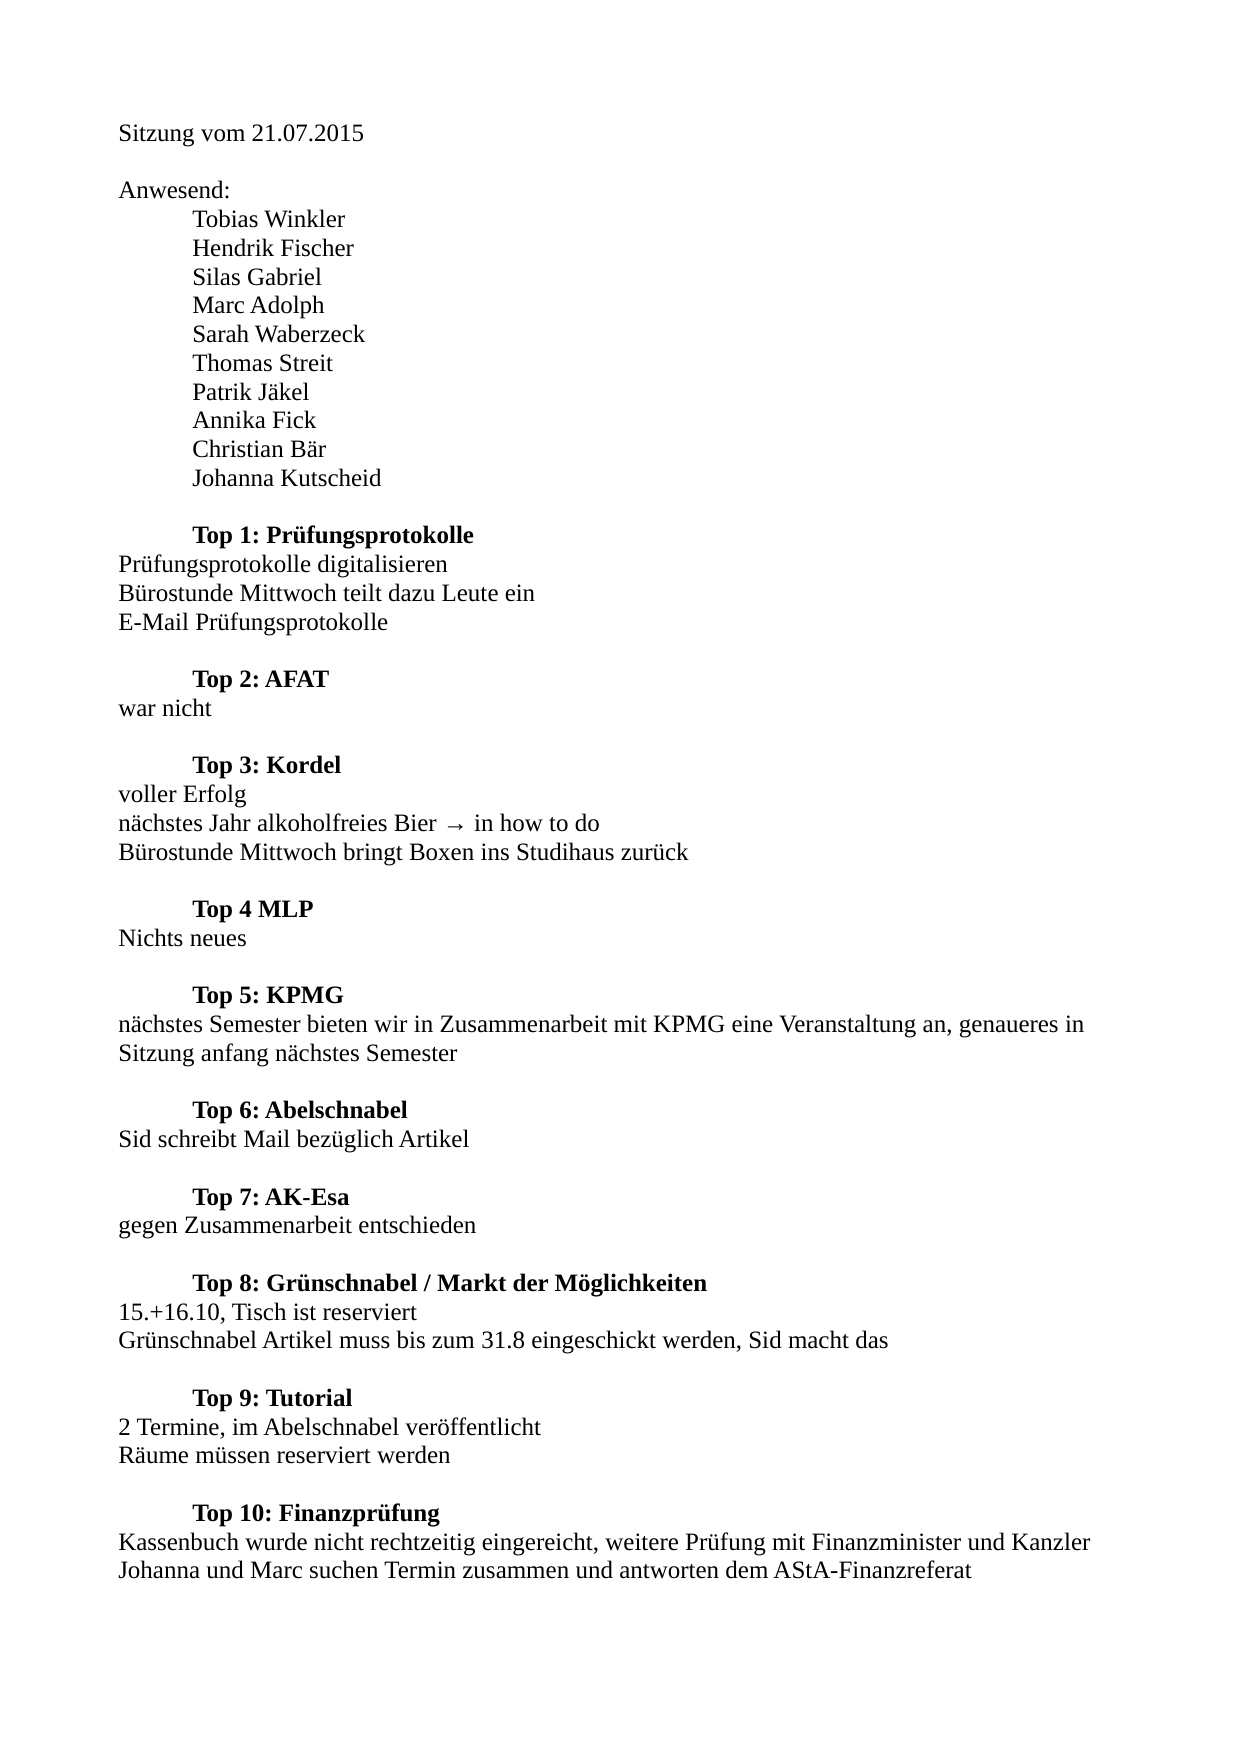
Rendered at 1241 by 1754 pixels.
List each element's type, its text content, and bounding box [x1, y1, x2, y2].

text 15.+16.10, Tisch ist reserviert [118, 1297, 1122, 1326]
text nächstes Semester bieten wir in Zusammenarbeit mit KPMG eine Veranstaltung an, genaueres in Sitzung anfang nächstes Semester [118, 1009, 1122, 1067]
text 2 Termine, im Abelschnabel veröffentlicht [118, 1412, 1122, 1441]
text Top 10: Finanzprüfung [118, 1498, 1122, 1527]
text Top 5: KPMG [118, 981, 1122, 1009]
text Top 7: AK-Esa [118, 1182, 1122, 1211]
text Anwesend: [118, 176, 1122, 204]
text Bürostunde Mittwoch teilt dazu Leute ein [118, 578, 1122, 607]
text Sarah Waberzeck [118, 319, 1122, 348]
text war nicht [118, 693, 1122, 722]
text Top 4 MLP [118, 894, 1122, 923]
text Top 6: Abelschnabel [118, 1096, 1122, 1124]
text Christian Bär [118, 434, 1122, 463]
text Sitzung vom 21.07.2015 [118, 118, 1122, 147]
text Nichts neues [118, 923, 1122, 952]
text Sid schreibt Mail bezüglich Artikel [118, 1124, 1122, 1153]
text Top 3: Kordel [118, 751, 1122, 779]
text Grünschnabel Artikel muss bis zum 31.8 eingeschickt werden, Sid macht das [118, 1326, 1122, 1354]
text E-Mail Prüfungsprotokolle [118, 607, 1122, 636]
text Johanna Kutscheid [118, 463, 1122, 492]
text Bürostunde Mittwoch bringt Boxen ins Studihaus zurück [118, 837, 1122, 866]
text nächstes Jahr alkoholfreies Bier → in how to do [118, 808, 1122, 837]
text Prüfungsprotokolle digitalisieren [118, 549, 1122, 578]
text Top 1: Prüfungsprotokolle [118, 521, 1122, 549]
text Hendrik Fischer [118, 233, 1122, 262]
text Patrik Jäkel [118, 377, 1122, 406]
text Räume müssen reserviert werden [118, 1441, 1122, 1469]
text Top 9: Tutorial [118, 1383, 1122, 1412]
text gegen Zusammenarbeit entschieden [118, 1211, 1122, 1239]
text voller Erfolg [118, 779, 1122, 808]
text Kassenbuch wurde nicht rechtzeitig eingereicht, weitere Prüfung mit Finanzminister und Kanzler [118, 1527, 1122, 1556]
text Johanna und Marc suchen Termin zusammen und antworten dem AStA-Finanzreferat [118, 1556, 1122, 1584]
text Marc Adolph [118, 291, 1122, 319]
text Silas Gabriel [118, 262, 1122, 291]
text Top 8: Grünschnabel / Markt der Möglichkeiten [118, 1268, 1122, 1297]
text Tobias Winkler [118, 204, 1122, 233]
text Thomas Streit [118, 348, 1122, 377]
text Annika Fick [118, 406, 1122, 434]
text Top 2: AFAT [118, 664, 1122, 693]
